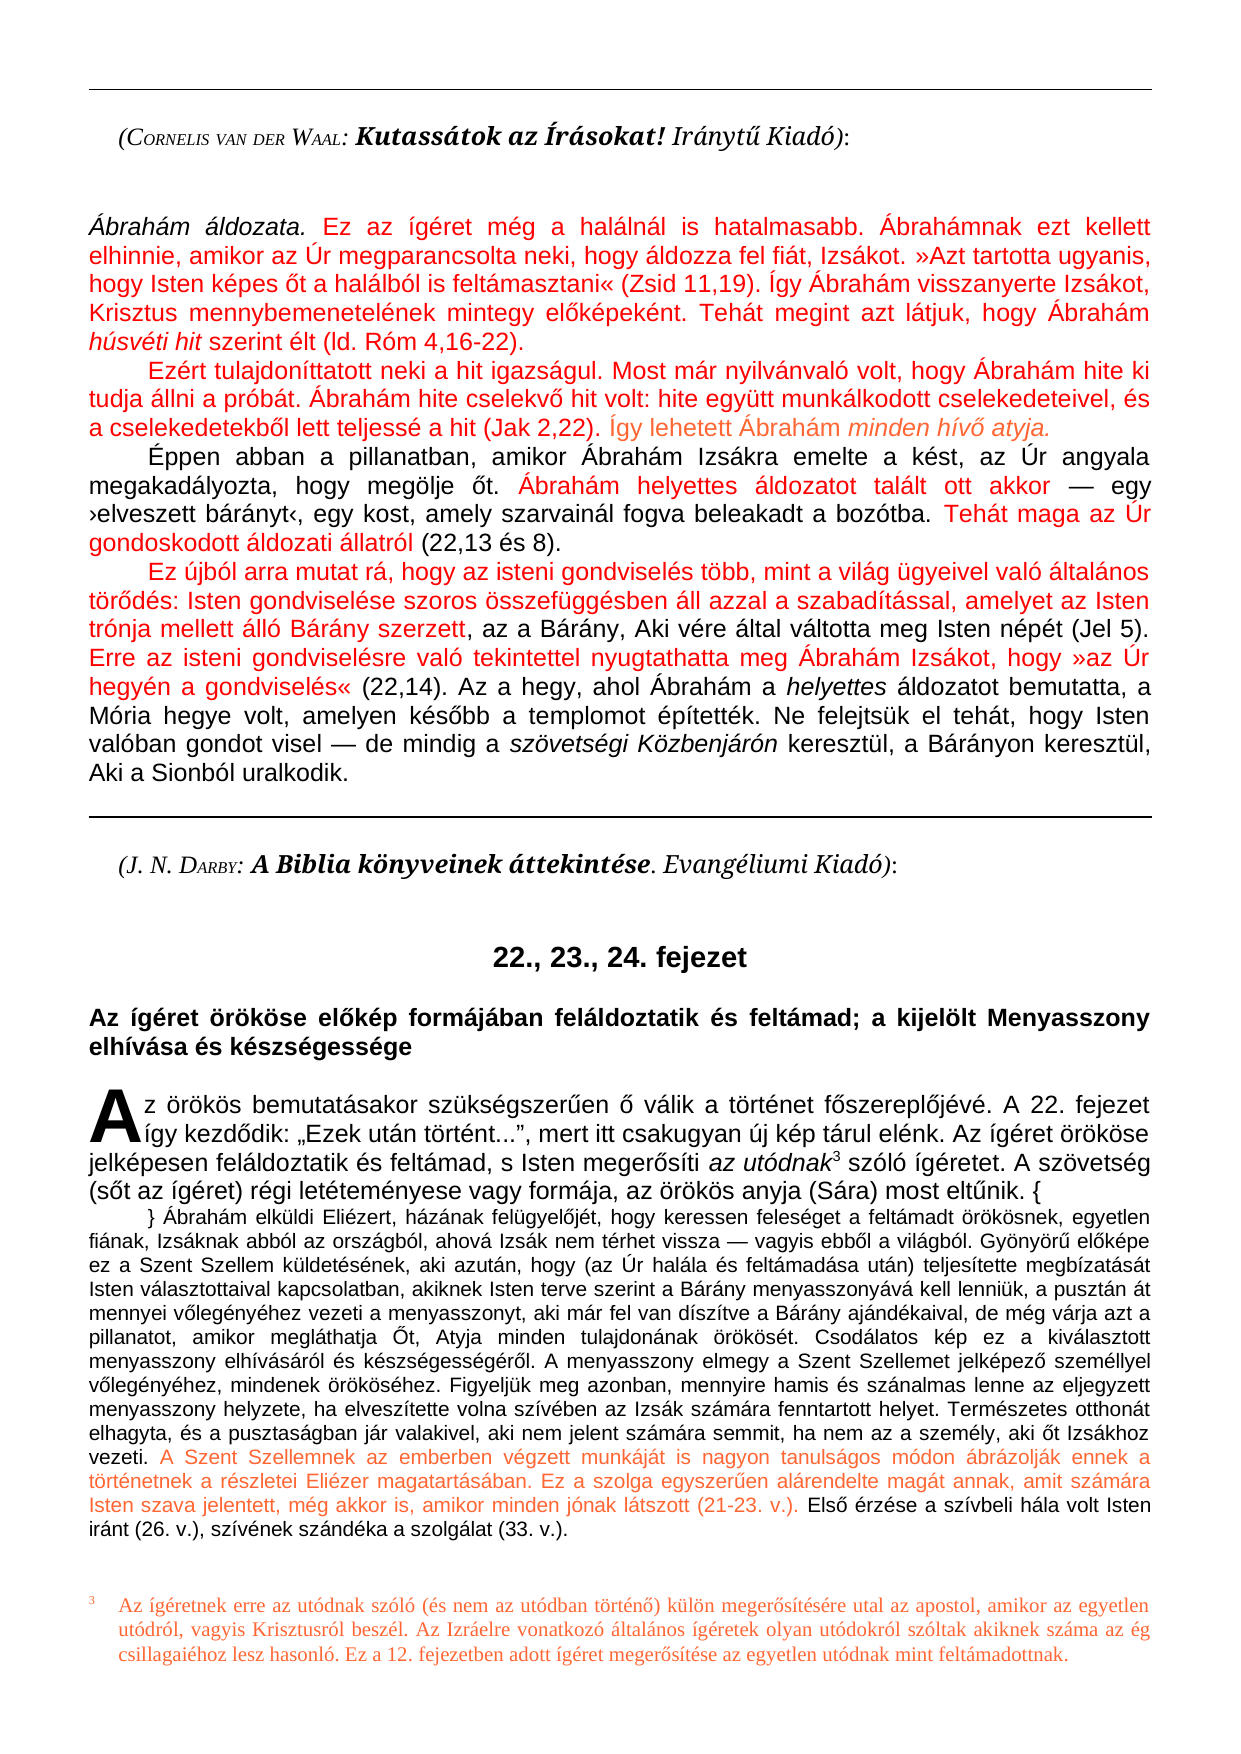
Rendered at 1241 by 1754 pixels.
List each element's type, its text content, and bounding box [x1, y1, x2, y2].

text Ezért tulajdoníttatott neki a hit igazságul. Most már nyilvánvaló volt, hogy Ábrahám hite ki tudja állni a próbát. Ábrahám hite cselekvő hit volt: hite együtt munkálkodott cselekedeteivel, és a cselekedetekből lett teljessé a hit (Jak 2,22). Így lehetett Ábrahám minden hívő atyja. [88, 356, 1152, 442]
text Ez újból arra mutat rá, hogy az isteni gondviselés több, mint a világ ügyeivel való általános törődés: Isten gondviselése szoros összefüggésben áll azzal a szabadítással, amelyet az Isten trónja mellett álló Bárány szerzett, az a Bárány, Aki vére által váltotta meg Isten népét (Jel 5). Erre az isteni gondviselésre való tekintettel nyugtathatta meg Ábrahám Izsákot, hogy »az Úr hegyén a gondviselés« (22,14). Az a hegy, ahol Ábrahám a helyettes áldozatot bemutatta, a Mória hegye volt, amelyen később a templomot építették. Ne felejtsük el tehát, hogy Isten valóban gondot visel — de mindig a szövetségi Közbenjárón keresztül, a Bárányon keresztül, Aki a Sionból uralkodik. [88, 557, 1152, 787]
text Az ígéret örököse előkép formájában feláldoztatik és feltámad; a kijelölt Menyasszony elhívása és készségessége [88, 1003, 1152, 1061]
text Ábrahám áldozata. Ez az ígéret még a halálnál is hatalmasabb. Ábrahámnak ezt kellett elhinnie, amikor az Úr megparancsolta neki, hogy áldozza fel fiát, Izsákot. »Azt tartotta ugyanis, hogy Isten képes őt a halálból is feltámasztani« (Zsid 11,19). Így Ábrahám visszanyerte Izsákot, Krisztus mennybemenetelének mintegy előképeként. Tehát megint azt látjuk, hogy Ábrahám húsvéti hit szerint élt (ld. Róm 4,16-22). [88, 212, 1152, 356]
text } Ábrahám elküldi Eliézert, házának felügyelőjét, hogy keressen feleséget a feltámadt örökösnek, egyetlen fiának, Izsáknak abból az országból, ahová Izsák nem térhet vissza ― vagyis ebből a világból. Gyönyörű előképe ez a Szent Szellem küldetésének, aki azután, hogy (az Úr halála és feltámadása után) teljesítette megbízatását Isten választottaival kapcsolatban, akiknek Isten terve szerint a Bárány menyasszonyává kell lenniük, a pusztán át mennyei vőlegényéhez vezeti a menyasszonyt, aki már fel van díszítve a Bárány ajándékaival, de még várja azt a pillanatot, amikor megláthatja Őt, Atyja minden tulajdonának örökösét. Csodálatos kép ez a kiválasztott menyasszony elhívásáról és készségességéről. A menyasszony elmegy a Szent Szellemet jelképező személlyel vőlegényéhez, mindenek örököséhez. Figyeljük meg azonban, mennyire hamis és szánalmas lenne az eljegyzett menyasszony helyzete, ha elveszítette volna szívében az Izsák számára fenntartott helyet. Természetes otthonát elhagyta, és a pusztaságban jár valakivel, aki nem jelent számára semmit, ha nem az a személy, aki őt Izsákhoz vezeti. A Szent Szellemnek az emberben végzett munkáját is nagyon tanulságos módon ábrázolják ennek a történetnek a részletei Eliézer magatartásában. Ez a szolga egyszerűen alárendelte magát annak, amit számára Isten szava jelentett, még akkor is, amikor minden jónak látszott (21-23. v.). Első érzése a szívbeli hála volt Isten iránt (26. v.), szívének szándéka a szolgálat (33. v.). [88, 1205, 1152, 1541]
text (Cornelis van der Waal: Kutassátok az Írásokat! Iránytű Kiadó): [88, 90, 1152, 182]
text 22., 23., 24. fejezet [88, 940, 1152, 974]
text Éppen abban a pillanatban, amikor Ábrahám Izsákra emelte a kést, az Úr angyala megakadályozta, hogy megölje őt. Ábrahám helyettes áldozatot talált ott akkor — egy ›elveszett bárányt‹, egy kost, amely szarvainál fogva beleakadt a bozótba. Tehát maga az Úr gondoskodott áldozati állatról (22,13 és 8). [88, 442, 1152, 557]
text Az örökös bemutatásakor szükségszerűen ő válik a történet főszereplőjévé. A 22. fejezet így kezdődik: „Ezek után történt...”, mert itt csakugyan új kép tárul elénk. Az ígéret örököse jelképesen feláldoztatik és feltámad, s Isten megerősíti az utódnak szóló ígéretet. A szövetség (sőt az ígéret) régi letéteményese vagy formája, az örökös anyja (Sára) most eltűnik. { [88, 1090, 1152, 1205]
text Az ígéretnek erre az utódnak szóló (és nem az utódban történő) külön megerősítésére utal az apostol, amikor az egyetlen utódról, vagyis Krisztusról beszél. Az Izráelre vonatkozó általános ígéretek olyan utódokról szóltak akiknek száma az ég csillagaiéhoz lesz hasonló. Ez a 12. fejezetben adott ígéret megerősítése az egyetlen utódnak mint feltámadottnak. [88, 1593, 1152, 1665]
text (J. N. Darby: A Biblia könyveinek áttekintése. Evangéliumi Kiadó): [88, 817, 1152, 910]
